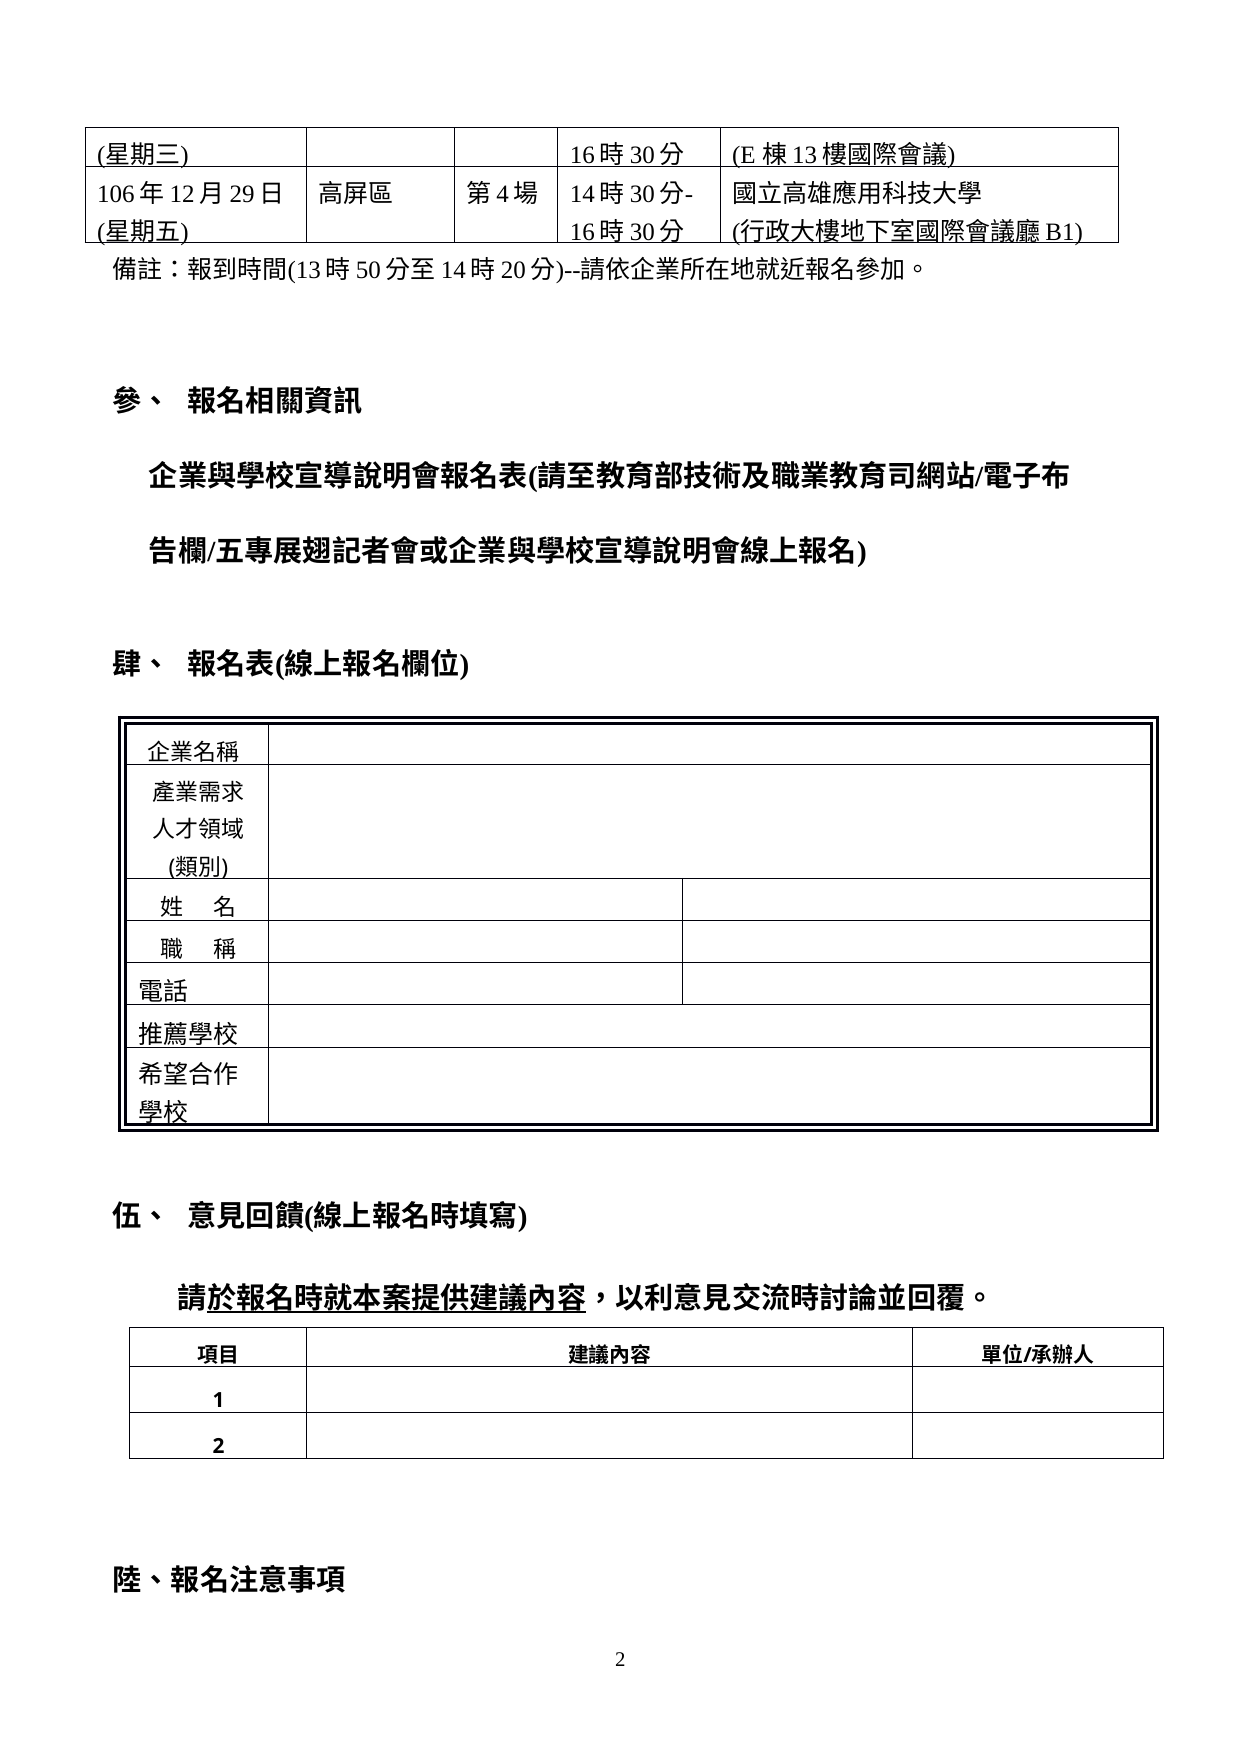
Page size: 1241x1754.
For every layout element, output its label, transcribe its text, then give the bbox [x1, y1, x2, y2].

table_cell 姓 名 [127, 879, 268, 920]
table_cell 106年12月29日 (星期五) [86, 167, 306, 242]
table_header 項目 [130, 1328, 306, 1366]
table_cell 16時30分 [558, 128, 720, 166]
table_cell (E 棟13樓國際會議) [721, 128, 1118, 166]
text 告欄/五專展翅記者會或企業與學校宣導說明會線上報名) [112, 505, 1128, 580]
table_cell [683, 879, 1150, 920]
table_cell 第4場 [455, 167, 557, 242]
table_header [269, 719, 1155, 764]
table_cell (星期三) [86, 128, 306, 166]
table_cell [269, 879, 682, 920]
table_cell [269, 921, 682, 962]
table_cell [269, 963, 682, 1004]
table_cell 2 [130, 1413, 306, 1458]
table_cell [913, 1367, 1163, 1412]
table_header 企業名稱 [123, 719, 269, 764]
table_cell [913, 1413, 1163, 1458]
table_cell [269, 1048, 1150, 1123]
table_cell 推薦學校 [127, 1005, 268, 1047]
table_cell [683, 963, 1150, 1004]
list 意見回饋(線上報名時填寫) [112, 1169, 1128, 1244]
table_cell [269, 1005, 1150, 1047]
table_header 建議內容 [307, 1328, 912, 1366]
table_cell [455, 128, 557, 166]
text 陸、報名注意事項 [112, 1534, 1128, 1609]
text 企業與學校宣導說明會報名表(請至教育部技術及職業教育司網站/電子布 [112, 430, 1128, 505]
table_cell [269, 765, 1150, 878]
text 備註：報到時間(13時50分至14時20分)--請依企業所在地就近報名參加。 [112, 243, 1128, 280]
table_cell [307, 1413, 912, 1458]
text 請於報名時就本案提供建議內容，以利意見交流時討論並回覆。 [178, 1252, 1128, 1327]
table_header 單位/承辦人 [913, 1328, 1163, 1366]
list 報名相關資訊 [112, 355, 1128, 430]
table_cell 產業需求 人才領域(類別) [127, 765, 268, 878]
table_cell [683, 921, 1150, 962]
table_cell 國立高雄應用科技大學 (行政大樓地下室國際會議廳B1) [721, 167, 1118, 242]
table_cell 高屏區 [307, 167, 454, 242]
table_cell 希望合作學校 [127, 1048, 268, 1123]
table_cell 14時30分-16時30分 [558, 167, 720, 242]
list 報名表(線上報名欄位) [112, 618, 1128, 693]
table_cell [307, 128, 454, 166]
table_cell 電話 [127, 963, 268, 1004]
table_cell 1 [130, 1367, 306, 1412]
table_cell [307, 1367, 912, 1412]
table_cell 職 稱 [127, 921, 268, 962]
table_header [269, 725, 1150, 764]
